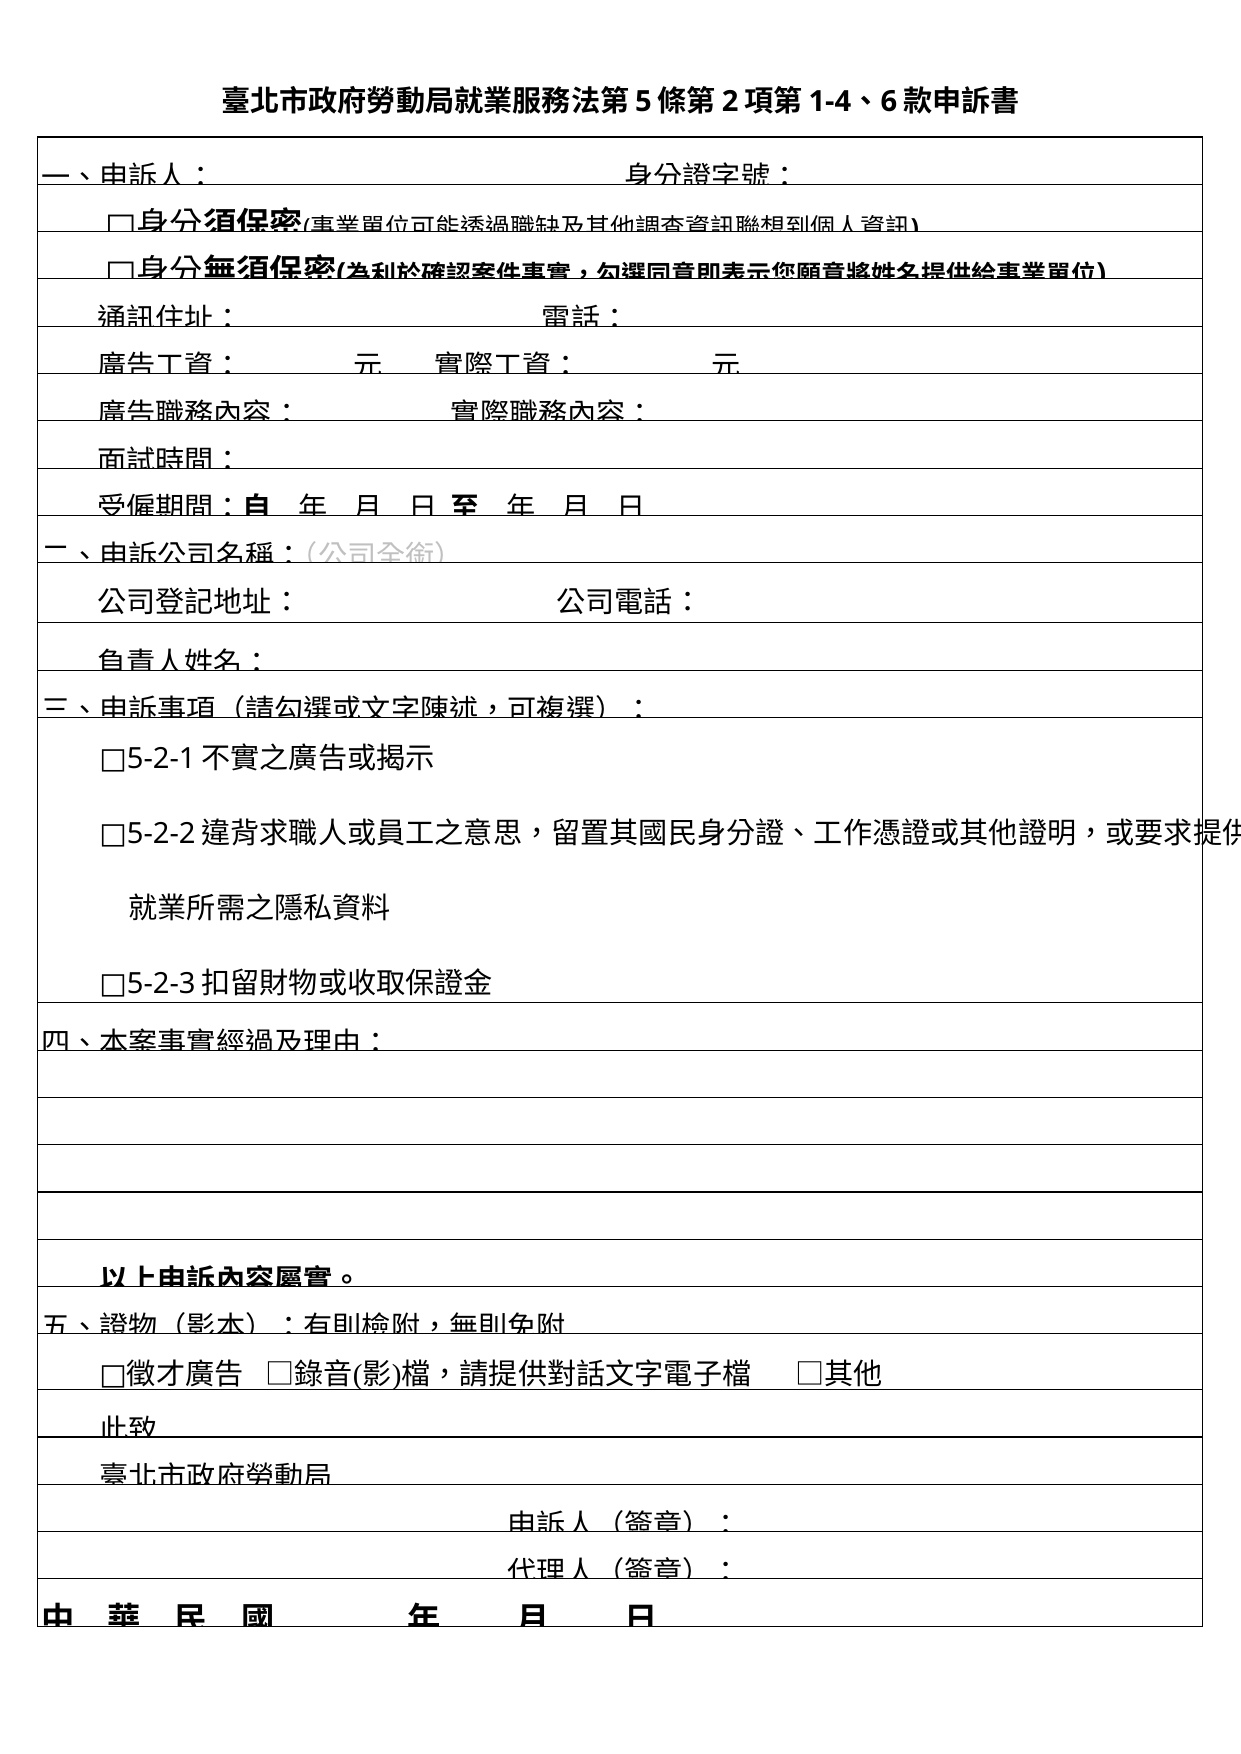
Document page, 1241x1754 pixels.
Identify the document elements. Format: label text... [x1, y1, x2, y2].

table_cell 廣告職務內容： 實際職務內容： [38, 374, 1202, 420]
text 臺北市政府勞動局就業服務法第5條第2項第1-4、6款申訴書 [187, 61, 1053, 136]
table_cell □5-2-1不實之廣告或揭示 □5-2-2違背求職人或員工之意思，留置其國民身分證、工作憑證或其他證明，或要求提供非屬 就業所需之隱私資料 □5-2-3扣留財物或收取保證金 □5-2-4指派從事違背公共秩序或善良風俗之工作 □5-2-6提供職缺之經常性薪資未達新臺幣四萬元而未公開揭示或告知其薪資範圍 [38, 718, 1202, 1002]
table_cell 中 華 民 國 年 月 日 [38, 1579, 1202, 1626]
table_cell 四、本案事實經過及理由： [38, 1003, 1202, 1049]
table_cell 申訴人（簽章）： [38, 1485, 1202, 1531]
table_cell 三、申訴事項（請勾選或文字陳述，可複選）： [38, 671, 1202, 717]
table_cell 通訊住址： 電話： [38, 279, 1202, 326]
table_cell 此致 [38, 1390, 1202, 1436]
table_cell 負責人姓名： [38, 623, 1202, 669]
table_cell 代理人（簽章）： [38, 1532, 1202, 1578]
table_cell [38, 1193, 1202, 1239]
table_cell 以上申訴內容屬實。 [38, 1240, 1202, 1286]
table_cell 面試時間： [38, 421, 1202, 467]
table_cell 廣告工資： 元 實際工資： 元 [38, 327, 1202, 373]
table_cell [38, 1145, 1202, 1191]
table_cell □身分須保密(事業單位可能透過職缺及其他調查資訊聯想到個人資訊) [38, 185, 1202, 231]
table_cell □徵才廣告 □錄音(影)檔，請提供對話文字電子檔 □其他 [38, 1334, 1202, 1389]
table_cell 受僱期間：自 年 月 日 至 年 月 日 [38, 469, 1202, 515]
table_header 一、申訴人： 身分證字號： [38, 138, 1202, 184]
table_cell 五、證物（影本）：有則檢附，無則免附 [38, 1287, 1202, 1333]
table_cell □身分無須保密(為利於確認案件事實，勾選同意即表示您願意將姓名提供給事業單位) [38, 232, 1202, 278]
table_cell [38, 1098, 1202, 1144]
table_cell 臺北市政府勞動局 [38, 1438, 1202, 1484]
table_cell [38, 1051, 1202, 1097]
table_cell 二、申訴公司名稱：（公司全銜） [38, 516, 1202, 562]
table_cell 公司登記地址： 公司電話： [38, 563, 1202, 622]
